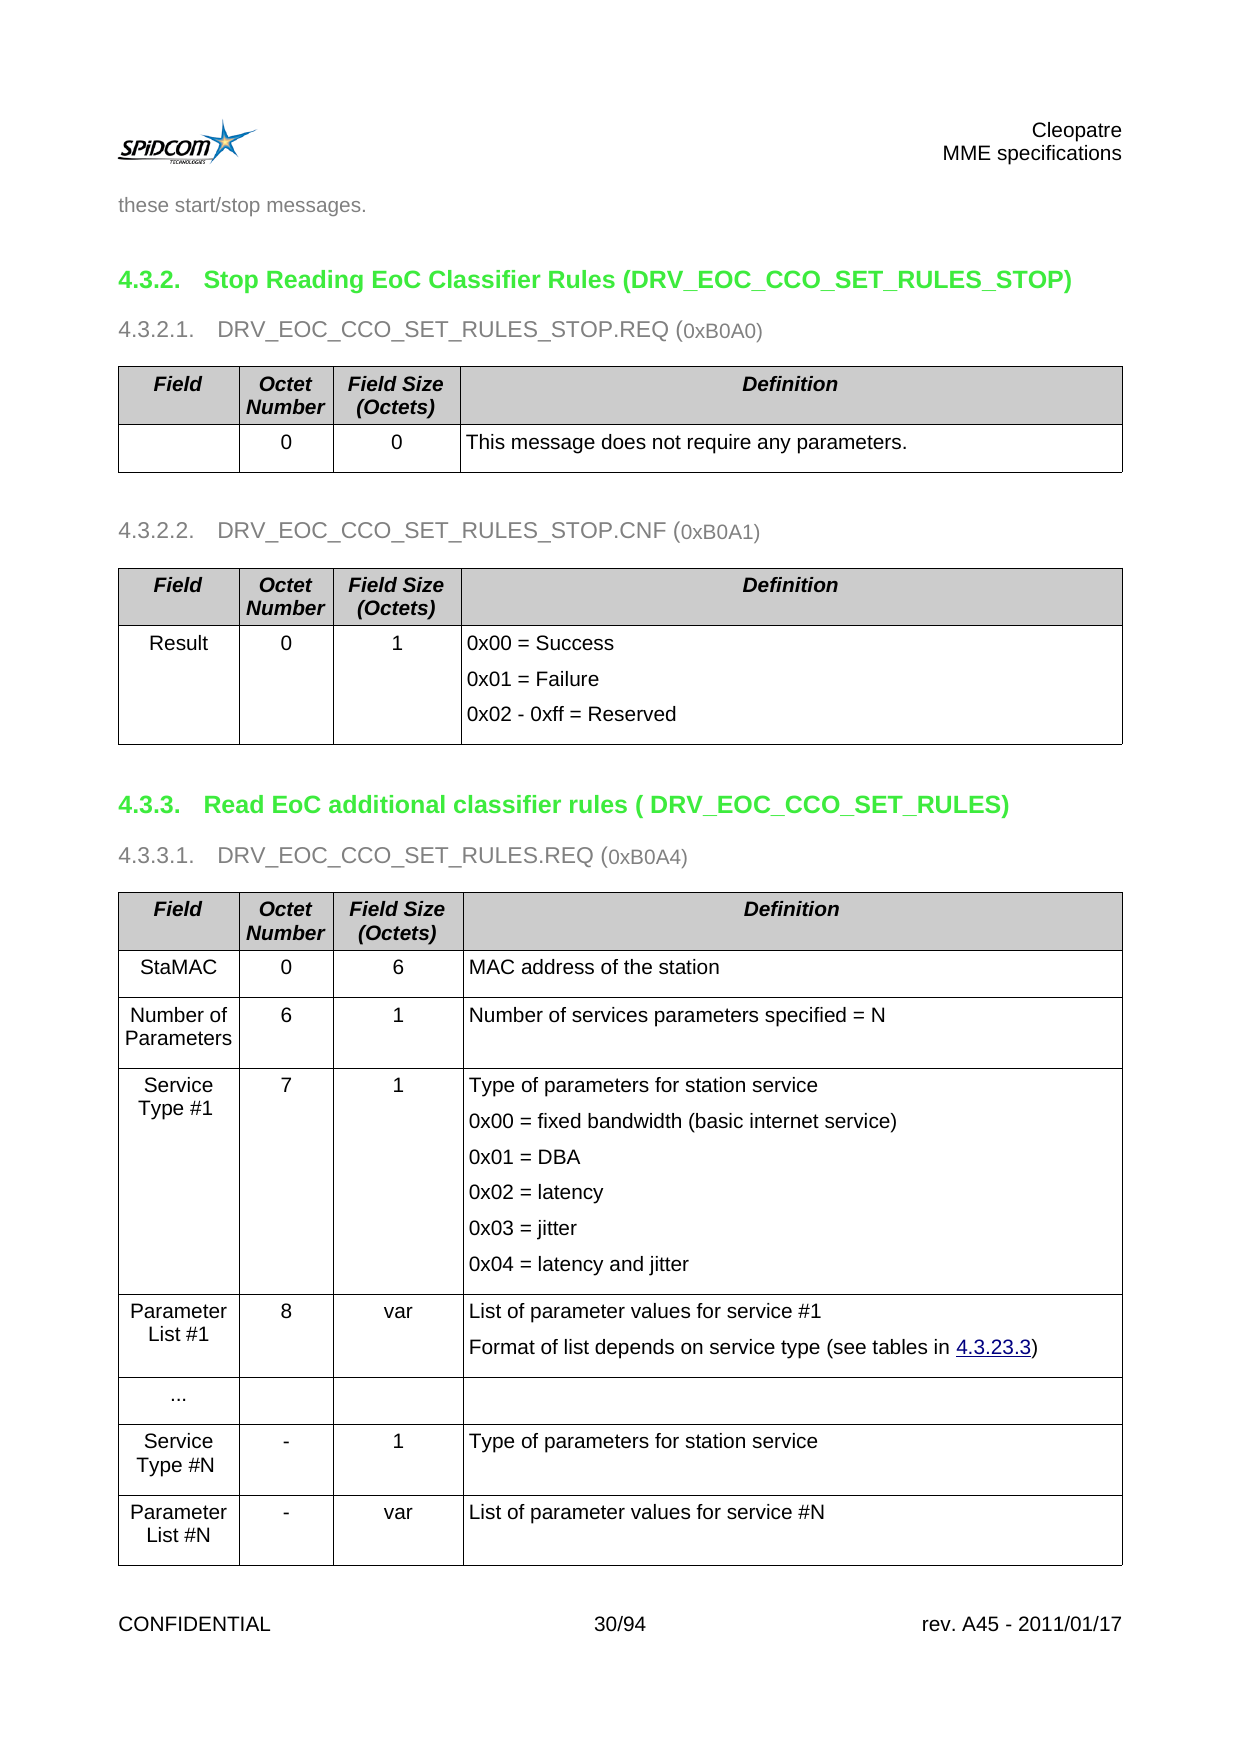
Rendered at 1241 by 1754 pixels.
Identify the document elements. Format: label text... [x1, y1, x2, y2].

text these start/stop messages. [118, 194, 1122, 217]
table_cell Parameter List #N [119, 1496, 239, 1565]
table_cell 7 [240, 1069, 333, 1294]
subtitle Stop Reading EoC Classifier Rules (DRV_EOC_CCO_SET_RULES_STOP) [118, 266, 1122, 293]
subtitle DRV_EOC_CCO_SET_RULES.REQ (0xB0A4) [118, 843, 1122, 868]
table_cell - [240, 1425, 333, 1495]
table_cell [464, 1378, 1122, 1424]
table_cell 8 [240, 1295, 333, 1377]
table_cell 0 [334, 425, 460, 472]
table_cell var [334, 1295, 463, 1377]
table_cell 0 [240, 425, 333, 472]
table_cell 1 [334, 1425, 463, 1495]
table_cell 6 [240, 998, 333, 1068]
picture [117, 118, 258, 165]
subtitle Read EoC additional classifier rules ( DRV_EOC_CCO_SET_RULES) [118, 791, 1122, 819]
table_header Octet Number [240, 569, 333, 625]
table_header Octet Number [240, 893, 333, 950]
table_cell Type of parameters for station service 0x00 = fixed bandwidth (basic internet service) 0x01 = DBA 0x02 = latency 0x03 = jitter 0x04 = latency and jitter [464, 1069, 1122, 1294]
table_cell var [334, 1496, 463, 1565]
table_cell [240, 1378, 333, 1424]
subtitle DRV_EOC_CCO_SET_RULES_STOP.REQ (0xB0A0) [118, 317, 1122, 343]
table_header Field Size (Octets) [334, 569, 461, 625]
table_cell Number of Parameters [119, 998, 239, 1068]
table_cell MAC address of the station [464, 951, 1122, 997]
table_cell Result [119, 626, 239, 744]
subtitle DRV_EOC_CCO_SET_RULES_STOP.CNF (0xB0A1) [118, 518, 1122, 544]
table_header Definition [462, 569, 1122, 625]
table_cell - [240, 1496, 333, 1565]
table_cell 0x00 = Success 0x01 = Failure 0x02 - 0xff = Reserved [462, 626, 1122, 744]
table_cell List of parameter values for service #N [464, 1496, 1122, 1565]
table_cell [119, 425, 239, 472]
table_cell Service Type #N [119, 1425, 239, 1495]
table_header Definition [461, 367, 1122, 424]
table_cell List of parameter values for service #1 Format of list depends on service type (see tables in 4.3.23.3) [464, 1295, 1122, 1377]
table_header Field [119, 367, 239, 424]
table_cell Type of parameters for station service [464, 1425, 1122, 1495]
table_cell [334, 1378, 463, 1424]
table_cell Number of services parameters specified = N [464, 998, 1122, 1068]
table_cell Service Type #1 [119, 1069, 239, 1294]
table_cell ... [119, 1378, 239, 1424]
table_cell 6 [334, 951, 463, 997]
table_cell StaMAC [119, 951, 239, 997]
table_cell 0 [240, 951, 333, 997]
table_header Octet Number [240, 367, 333, 424]
table_header Field Size (Octets) [334, 893, 463, 950]
table_header Definition [464, 893, 1122, 950]
table_cell 1 [334, 626, 461, 744]
table_header Field [119, 569, 239, 625]
table_cell Parameter List #1 [119, 1295, 239, 1377]
table_header Field Size (Octets) [334, 367, 460, 424]
table_cell 1 [334, 1069, 463, 1294]
table_cell This message does not require any parameters. [461, 425, 1122, 472]
table_header Field [119, 893, 239, 950]
table_cell 1 [334, 998, 463, 1068]
table_cell 0 [240, 626, 333, 744]
